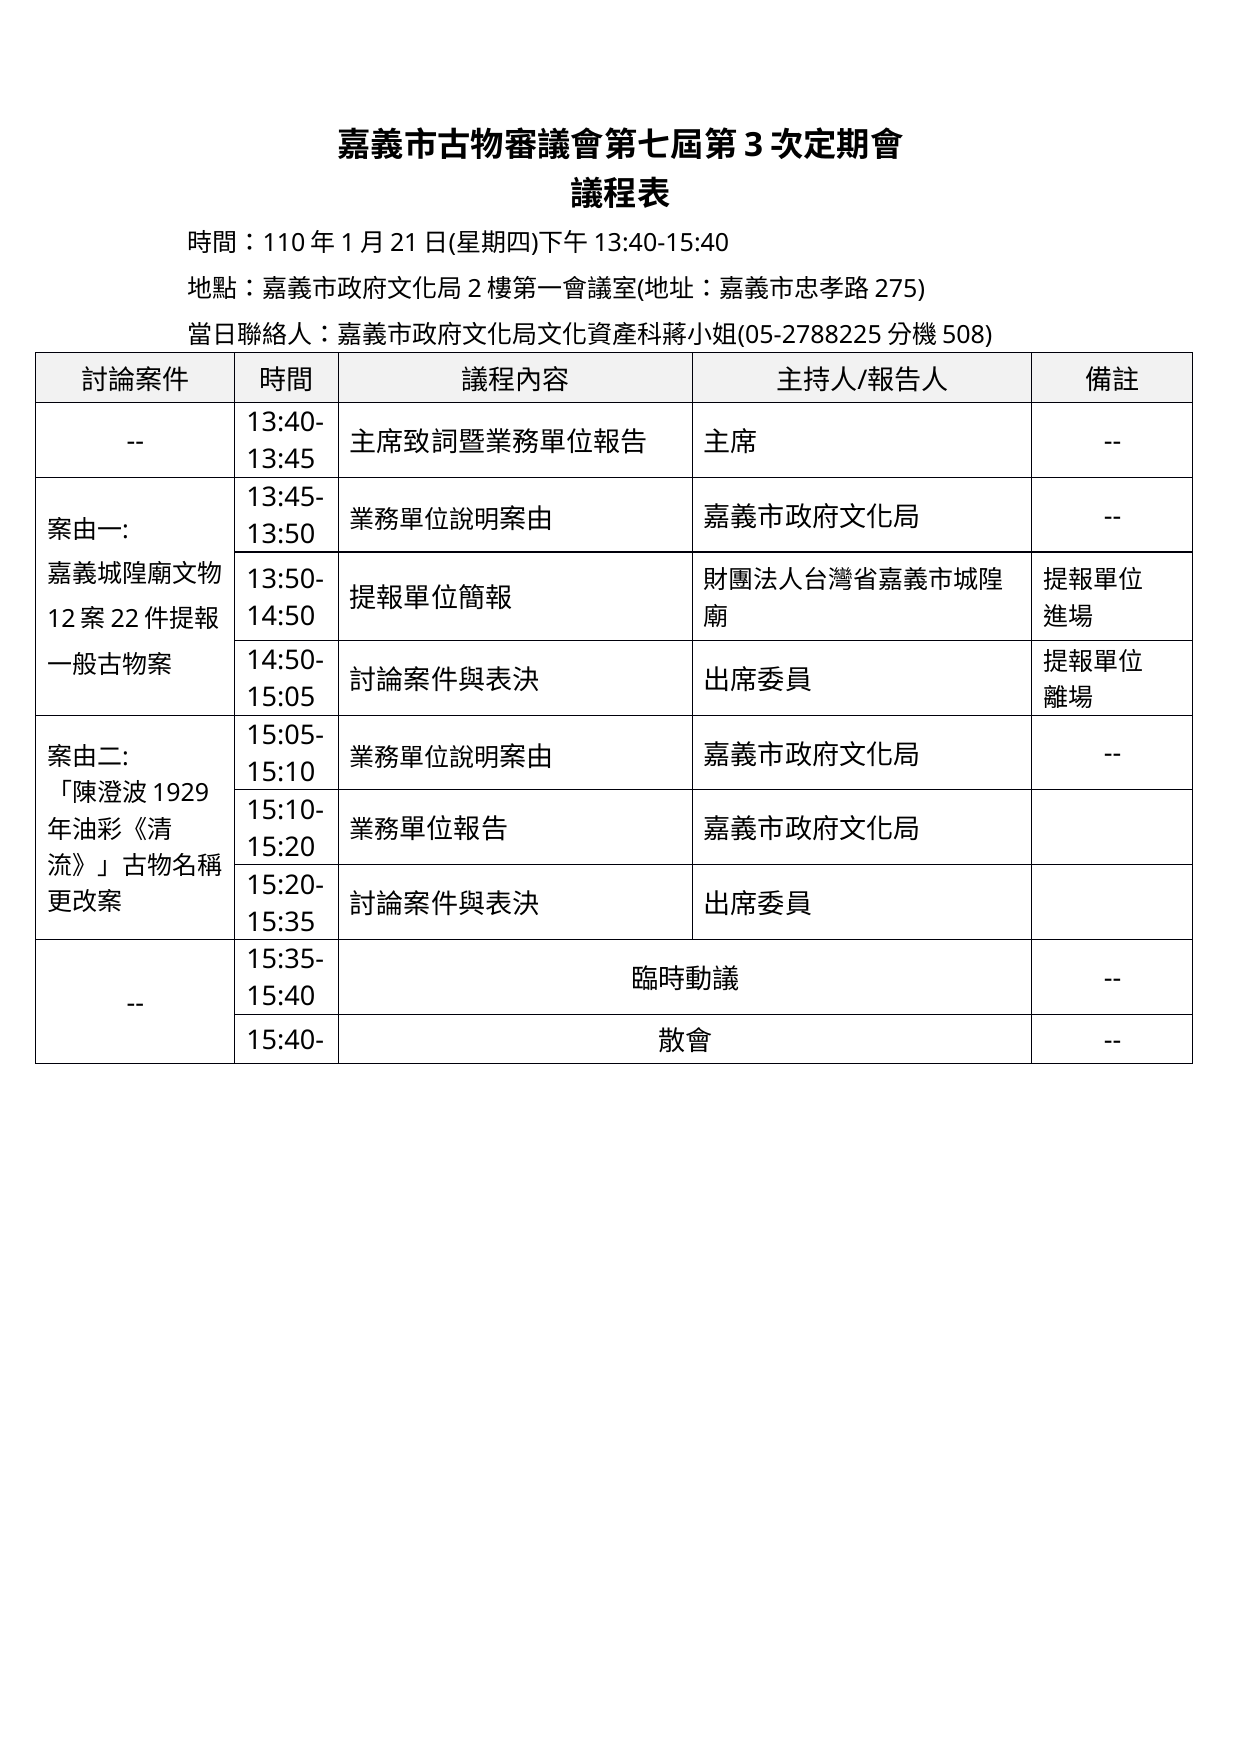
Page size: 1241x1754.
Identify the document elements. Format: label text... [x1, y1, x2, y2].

text 地點：嘉義市政府文化局2樓第一會議室(地址：嘉義市忠孝路275) [187, 261, 1053, 306]
table_cell -- [1032, 1015, 1192, 1063]
table_cell 13:45-13:50 [235, 478, 338, 551]
table_header 議程內容 [339, 353, 692, 402]
table_header 時間 [235, 353, 338, 402]
table_cell 業務單位說明案由 [339, 716, 692, 789]
text 當日聯絡人：嘉義市政府文化局文化資產科蔣小姐(05-2788225分機508) [187, 306, 1053, 352]
table_cell -- [36, 940, 234, 1063]
table_cell 臨時動議 [339, 940, 1031, 1014]
table_cell 業務單位說明案由 [339, 478, 692, 551]
text 議程表 [187, 167, 1053, 215]
table_cell -- [1032, 716, 1192, 789]
table_cell -- [36, 403, 234, 477]
table_cell 15:20-15:35 [235, 865, 338, 939]
table_cell 散會 [339, 1015, 1031, 1063]
table_cell 案由一: 嘉義城隍廟文物 12案22件提報一般古物案 [36, 478, 234, 714]
table_cell 13:50-14:50 [235, 553, 338, 640]
table_cell 嘉義市政府文化局 [693, 790, 1031, 864]
table_cell 嘉義市政府文化局 [693, 478, 1031, 551]
table_header 討論案件 [36, 353, 234, 402]
table_cell 案由二: 「陳澄波1929年油彩《清流》」古物名稱更改案 [36, 716, 234, 939]
table_cell 15:10- 15:20 [235, 790, 338, 864]
table_cell 14:50-15:05 [235, 641, 338, 714]
table_cell 13:40-13:45 [235, 403, 338, 477]
text 時間：110年1月21日(星期四)下午13:40-15:40 [187, 215, 1053, 261]
table_cell 主席致詞暨業務單位報告 [339, 403, 692, 477]
table_cell 業務單位報告 [339, 790, 692, 864]
table_cell -- [1032, 403, 1192, 477]
table_cell 15:05-15:10 [235, 716, 338, 789]
table_cell 討論案件與表決 [339, 865, 692, 939]
table_cell 討論案件與表決 [339, 641, 692, 714]
table_cell 財團法人台灣省嘉義市城隍廟 [693, 553, 1031, 640]
table_cell 出席委員 [693, 865, 1031, 939]
table_header 主持人/報告人 [693, 353, 1031, 402]
table_header 備註 [1032, 353, 1192, 402]
table_cell 出席委員 [693, 641, 1031, 714]
table_cell 主席 [693, 403, 1031, 477]
table_cell 嘉義市政府文化局 [693, 716, 1031, 789]
table_cell 15:35-15:40 [235, 940, 338, 1014]
table_cell 15:40- [235, 1015, 338, 1063]
table_cell [1032, 865, 1192, 939]
text 嘉義市古物審議會第七屆第3次定期會 [187, 118, 1053, 167]
table_cell -- [1032, 940, 1192, 1014]
table_cell 提報單位簡報 [339, 553, 692, 640]
table_cell 提報單位 進場 [1032, 553, 1192, 640]
table_cell [1032, 790, 1192, 864]
table_cell 提報單位 離場 [1032, 641, 1192, 714]
table_cell -- [1032, 478, 1192, 551]
